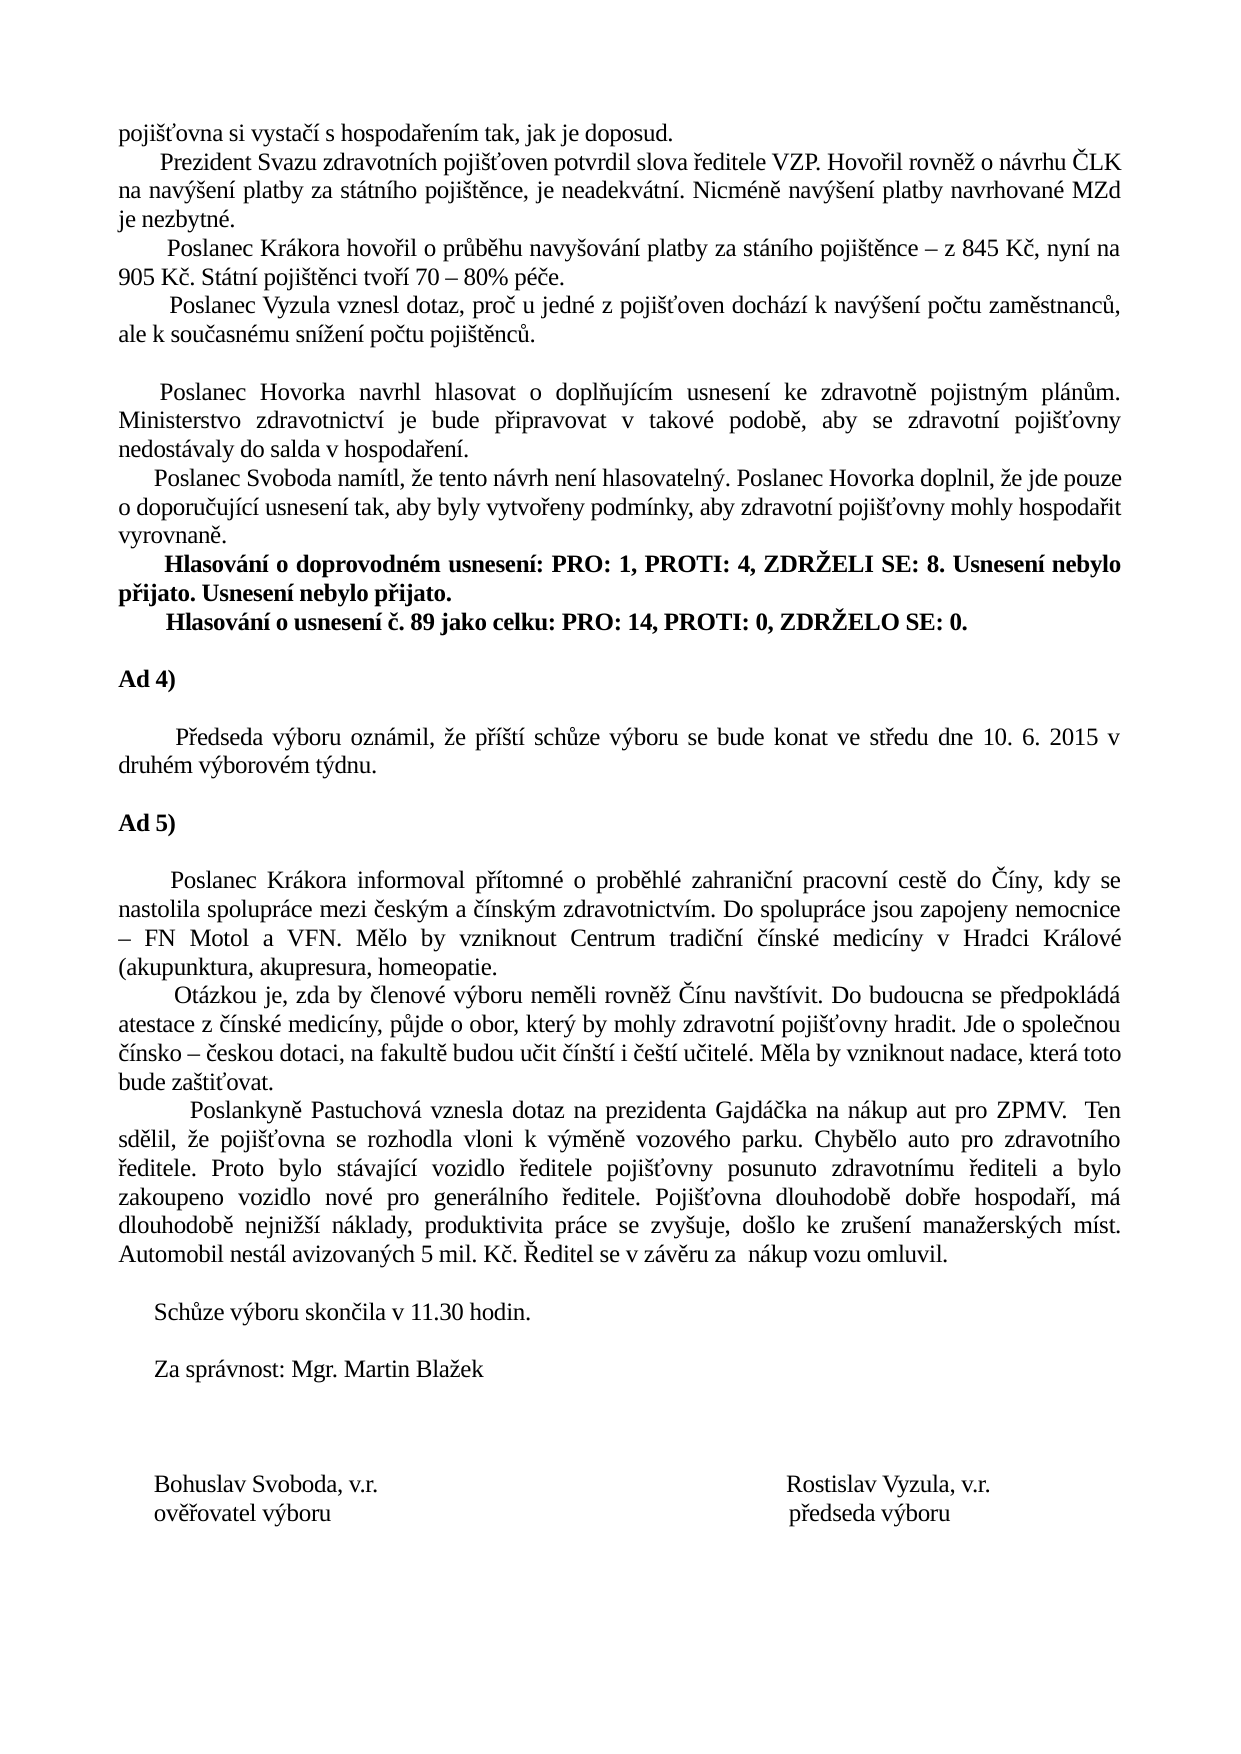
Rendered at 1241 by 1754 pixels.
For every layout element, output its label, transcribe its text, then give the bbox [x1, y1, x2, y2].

text Poslanec Krákora hovořil o průběhu navyšování platby za stáního pojištěnce – z 845 Kč, nyní na 905 Kč. Státní pojištěnci tvoří 70 – 80% péče. [118, 233, 1122, 291]
text Otázkou je, zda by členové výboru neměli rovněž Čínu navštívit. Do budoucna se předpokládá atestace z čínské medicíny, půjde o obor, který by mohly zdravotní pojišťovny hradit. Jde o společnou čínsko – českou dotaci, na fakultě budou učit čínští i čeští učitelé. Měla by vzniknout nadace, která toto bude zaštiťovat. [118, 981, 1122, 1096]
text Prezident Svazu zdravotních pojišťoven potvrdil slova ředitele VZP. Hovořil rovněž o návrhu ČLK na navýšení platby za státního pojištěnce, je neadekvátní. Nicméně navýšení platby navrhované MZd je nezbytné. [118, 147, 1122, 233]
text Ad 5) [118, 808, 1122, 837]
text Hlasování o doprovodném usnesení: PRO: 1, PROTI: 4, ZDRŽELI SE: 8. Usnesení nebylo přijato. Usnesení nebylo přijato. [118, 549, 1122, 607]
text pojišťovna si vystačí s hospodařením tak, jak je doposud. [118, 118, 1122, 147]
text Bohuslav Svoboda, v.r. Rostislav Vyzula, v.r. [118, 1469, 1122, 1498]
text Poslanec Vyzula vznesl dotaz, proč u jedné z pojišťoven dochází k navýšení počtu zaměstnanců, ale k současnému snížení počtu pojištěnců. [118, 291, 1122, 348]
text Předseda výboru oznámil, že příští schůze výboru se bude konat ve středu dne 10. 6. 2015 v druhém výborovém týdnu. [118, 722, 1122, 779]
text Za správnost: Mgr. Martin Blažek [118, 1354, 1122, 1383]
text Poslanec Hovorka navrhl hlasovat o doplňujícím usnesení ke zdravotně pojistným plánům. Ministerstvo zdravotnictví je bude připravovat v takové podobě, aby se zdravotní pojišťovny nedostávaly do salda v hospodaření. [118, 377, 1122, 463]
text Poslanec Svoboda namítl, že tento návrh není hlasovatelný. Poslanec Hovorka doplnil, že jde pouze o doporučující usnesení tak, aby byly vytvořeny podmínky, aby zdravotní pojišťovny mohly hospodařit vyrovnaně. [118, 463, 1122, 549]
text Poslanec Krákora informoval přítomné o proběhlé zahraniční pracovní cestě do Číny, kdy se nastolila spolupráce mezi českým a čínským zdravotnictvím. Do spolupráce jsou zapojeny nemocnice – FN Motol a VFN. Mělo by vzniknout Centrum tradiční čínské medicíny v Hradci Králové (akupunktura, akupresura, homeopatie. [118, 866, 1122, 981]
text Schůze výboru skončila v 11.30 hodin. [118, 1297, 1122, 1326]
text Poslankyně Pastuchová vznesla dotaz na prezidenta Gajdáčka na nákup aut pro ZPMV. Ten sdělil, že pojišťovna se rozhodla vloni k výměně vozového parku. Chybělo auto pro zdravotního ředitele. Proto bylo stávající vozidlo ředitele pojišťovny posunuto zdravotnímu řediteli a bylo zakoupeno vozidlo nové pro generálního ředitele. Pojišťovna dlouhodobě dobře hospodaří, má dlouhodobě nejnižší náklady, produktivita práce se zvyšuje, došlo ke zrušení manažerských míst. Automobil nestál avizovaných 5 mil. Kč. Ředitel se v závěru za nákup vozu omluvil. [118, 1096, 1122, 1268]
text Ad 4) [118, 664, 1122, 693]
text Hlasování o usnesení č. 89 jako celku: PRO: 14, PROTI: 0, ZDRŽELO SE: 0. [118, 607, 1122, 636]
text ověřovatel výboru předseda výboru [118, 1498, 1122, 1527]
